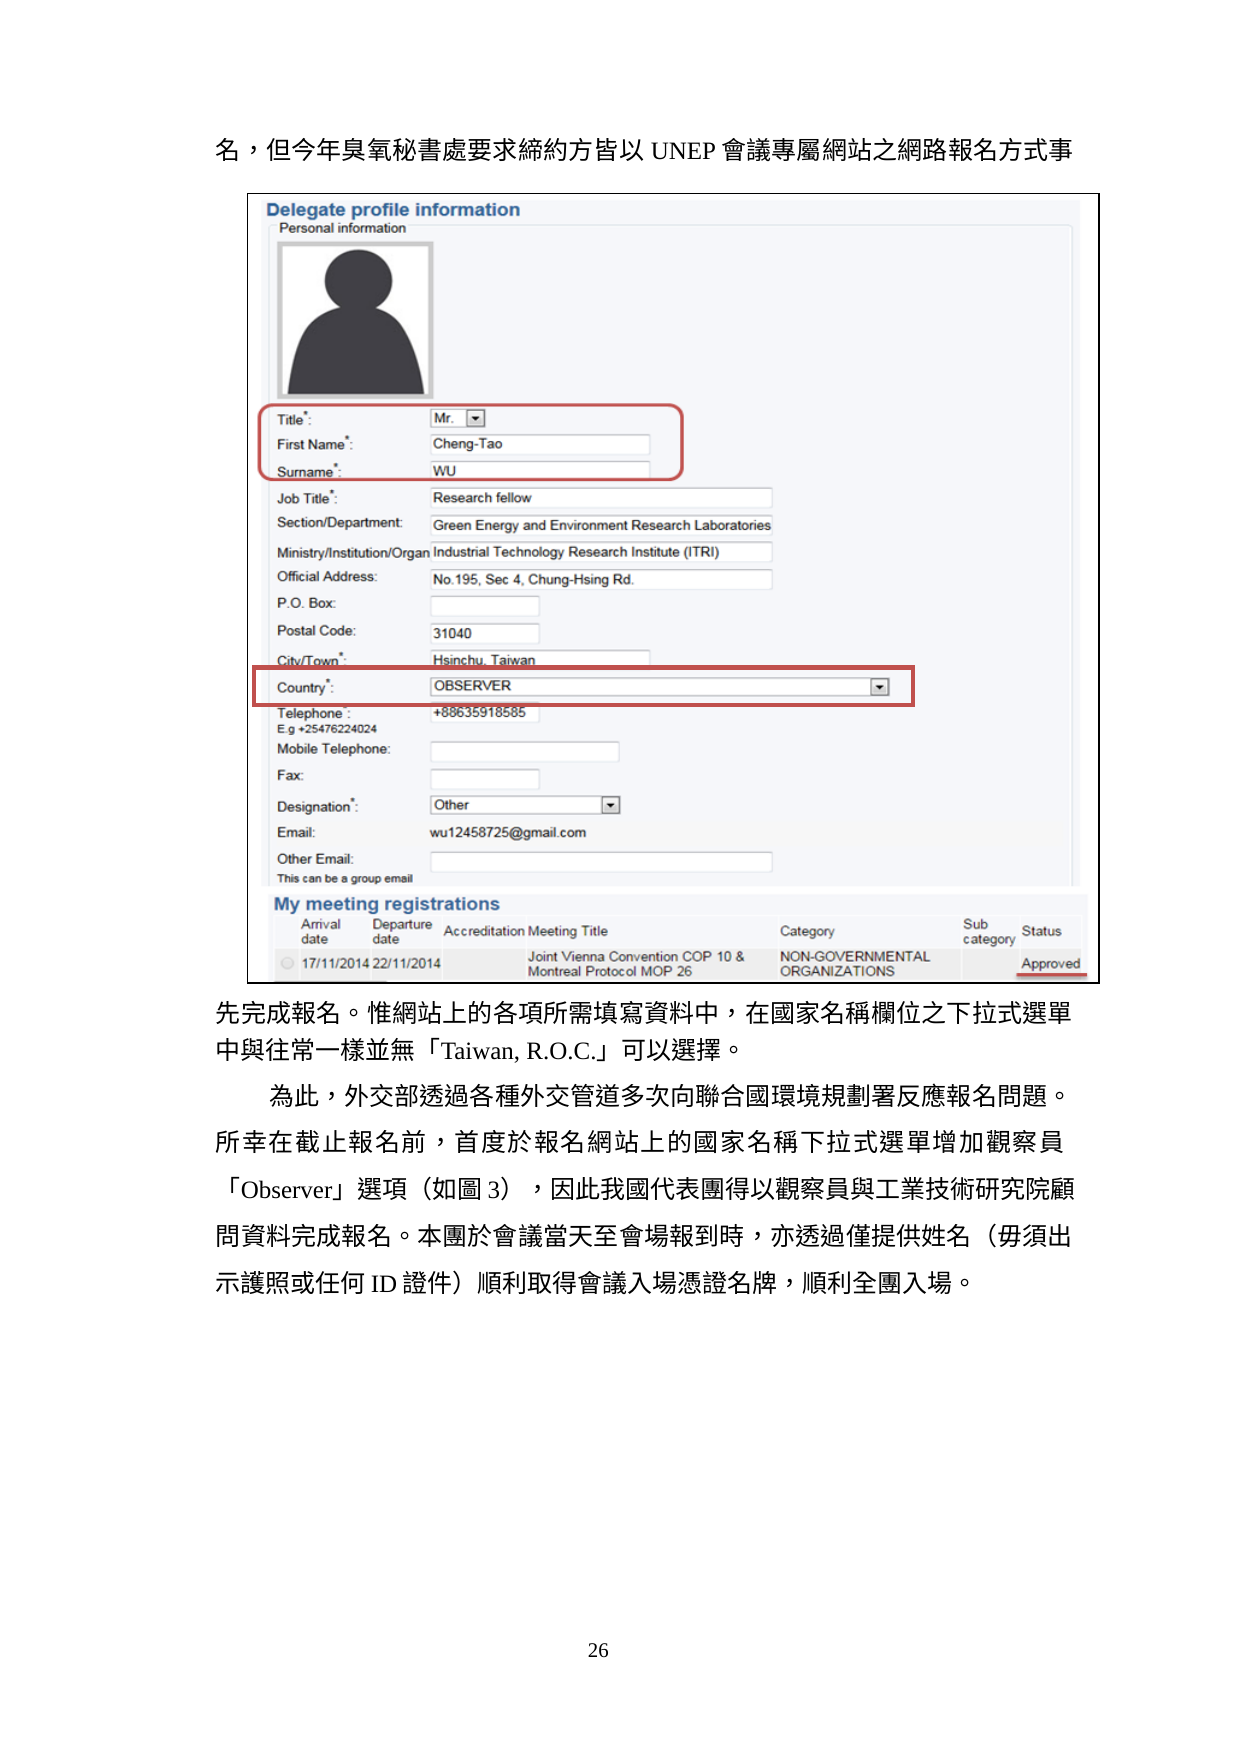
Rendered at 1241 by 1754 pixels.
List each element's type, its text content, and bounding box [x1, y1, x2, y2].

text 名，但今年臭氧秘書處要求締約方皆以UNEP會議專屬網站之網路報名方式事先完成報名。惟網站上的各項所需填寫資料中，在國家名稱欄位之下拉式選單中與往常一樣並無「Taiwan, R.O.C.」可以選擇。 [216, 130, 1075, 1067]
text 為此，外交部透過各種外交管道多次向聯合國環境規劃署反應報名問題。所幸在截止報名前，首度於報名網站上的國家名稱下拉式選單增加觀察員「Observer」選項（如圖3），因此我國代表團得以觀察員與工業技術研究院顧問資料完成報名。本團於會議當天至會場報到時，亦透過僅提供姓名（毋須出示護照或任何ID證件）順利取得會議入場憑證名牌，順利全團入場。 [216, 1067, 1075, 1302]
picture [248, 194, 1098, 982]
